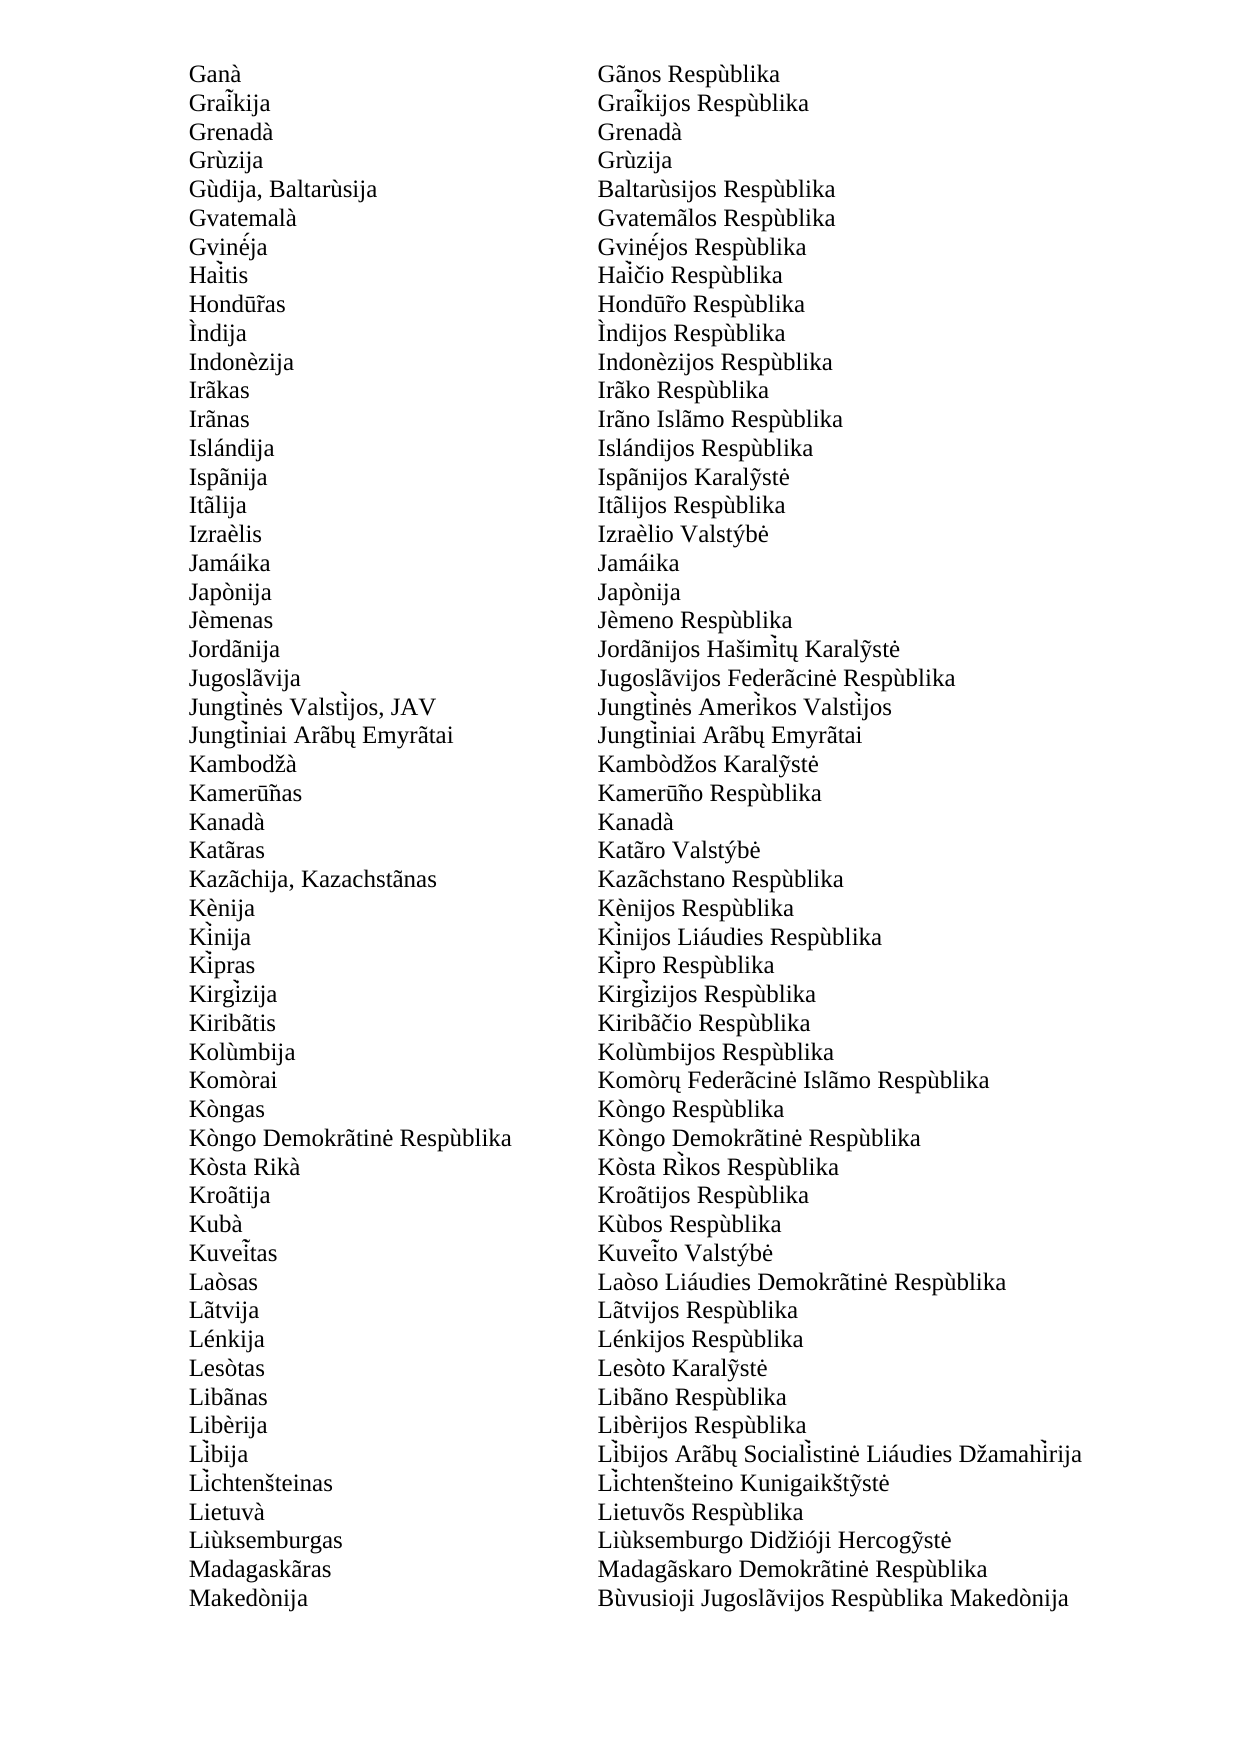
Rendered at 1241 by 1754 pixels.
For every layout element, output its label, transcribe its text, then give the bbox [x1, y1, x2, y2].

table_cell Lénkija [177, 1324, 586, 1353]
table_cell Baltarùsijos Respùblika [586, 174, 1144, 203]
table_cell Laòso Liáudies Demokrãtinė Respùblika [586, 1267, 1144, 1295]
table_cell Hai̇̀čio Respùblika [586, 260, 1144, 289]
table_cell Jamáika [177, 548, 586, 577]
table_cell Grenadà [586, 117, 1144, 145]
table_cell Kambòdžos Karalỹstė [586, 749, 1144, 778]
table_cell Kazãchija, Kazachstãnas [177, 864, 586, 893]
table_cell Irãko Respùblika [586, 375, 1144, 404]
table_cell Libèrija [177, 1410, 586, 1439]
table_cell Kroãtijos Respùblika [586, 1180, 1144, 1209]
table_cell Li̇̀bijos Arãbų Sociali̇̀stinė Liáudies Džamahi̇̀rija [586, 1439, 1144, 1468]
table_cell Izraèlis [177, 519, 586, 548]
table_cell Ìndija [177, 318, 586, 347]
table_cell Kroãtija [177, 1180, 586, 1209]
table_cell Lãtvijos Respùblika [586, 1295, 1144, 1324]
table_cell Kolùmbija [177, 1037, 586, 1065]
table_cell Hondū̃ro Respùblika [586, 289, 1144, 318]
table_cell Kubà [177, 1209, 586, 1238]
table_cell Kòngo Respùblika [586, 1094, 1144, 1123]
table_cell Kamerū̃no Respùblika [586, 778, 1144, 807]
table_cell Libãno Respùblika [586, 1382, 1144, 1410]
table_cell Gvinė́ja [177, 232, 586, 260]
table_cell Lietuvà [177, 1497, 586, 1525]
table_cell Kòngas [177, 1094, 586, 1123]
table_cell Kòsta Rikà [177, 1152, 586, 1180]
table_cell Irãkas [177, 375, 586, 404]
table_cell Liùksemburgas [177, 1525, 586, 1554]
table_cell Jungti̇̀nės Valsti̇̀jos, JAV [177, 692, 586, 720]
table_cell Kambodžà [177, 749, 586, 778]
table_cell Kuvei̇̃tas [177, 1238, 586, 1267]
table_cell Lesòto Karalỹstė [586, 1353, 1144, 1382]
table_cell Hondū̃ras [177, 289, 586, 318]
table_cell Gvatemalà [177, 203, 586, 232]
table_cell Kòsta Ri̇̀kos Respùblika [586, 1152, 1144, 1180]
table_cell Ìndijos Respùblika [586, 318, 1144, 347]
table_cell Ki̇̀nijos Liáudies Respùblika [586, 922, 1144, 950]
table_cell Li̇̀chtenšteinas [177, 1468, 586, 1497]
table_cell Lietuvõs Respùblika [586, 1497, 1144, 1525]
table_cell Kènija [177, 893, 586, 922]
table_cell Jungti̇̀niai Arãbų Emyrãtai [586, 720, 1144, 749]
table_cell Jungti̇̀niai Arãbų Emyrãtai [177, 720, 586, 749]
table_cell Lãtvija [177, 1295, 586, 1324]
table_cell Irãno Islãmo Respùblika [586, 404, 1144, 433]
table_cell Jèmenas [177, 605, 586, 634]
table_cell Kazãchstano Respùblika [586, 864, 1144, 893]
table_cell Kiribãčio Respùblika [586, 1008, 1144, 1037]
table_cell Kolùmbijos Respùblika [586, 1037, 1144, 1065]
table_cell Katãro Valstýbė [586, 835, 1144, 864]
table_cell Ispãnijos Karalỹstė [586, 462, 1144, 490]
table_cell Makedònija [177, 1583, 586, 1612]
table_cell Kamerū̃nas [177, 778, 586, 807]
table_cell Katãras [177, 835, 586, 864]
table_cell Itãlija [177, 490, 586, 519]
table_cell Jordãnijos Hašimi̇̀tų Karalỹstė [586, 634, 1144, 663]
table_cell Kirgi̇̀zijos Respùblika [586, 979, 1144, 1008]
table_cell Gãnos Respùblika [586, 59, 1144, 88]
table_cell Jugoslãvijos Federãcinė Respùblika [586, 663, 1144, 692]
table_cell Ki̇̀nija [177, 922, 586, 950]
table_cell Kanadà [586, 807, 1144, 835]
table_cell Kanadà [177, 807, 586, 835]
table_cell Izraèlio Valstýbė [586, 519, 1144, 548]
table_cell Grùzija [586, 145, 1144, 174]
table_cell Indonèzija [177, 347, 586, 375]
table_cell Kòngo Demokrãtinė Respùblika [586, 1123, 1144, 1152]
table_cell Jordãnija [177, 634, 586, 663]
table_cell Lénkijos Respùblika [586, 1324, 1144, 1353]
table_cell Lesòtas [177, 1353, 586, 1382]
table_cell Madagãskaro Demokrãtinė Respùblika [586, 1554, 1144, 1583]
table_cell Japònija [586, 577, 1144, 605]
table_cell Kòngo Demokrãtinė Respùblika [177, 1123, 586, 1152]
table_cell Li̇̀chtenšteino Kunigaikštỹstė [586, 1468, 1144, 1497]
table_cell Indonèzijos Respùblika [586, 347, 1144, 375]
table_cell Grai̇̃kija [177, 88, 586, 117]
table_cell Jèmeno Respùblika [586, 605, 1144, 634]
table_cell Islándijos Respùblika [586, 433, 1144, 462]
table_cell Grùzija [177, 145, 586, 174]
table_cell Itãlijos Respùblika [586, 490, 1144, 519]
table_cell Grenadà [177, 117, 586, 145]
table_cell Hai̇̀tis [177, 260, 586, 289]
table_cell Libãnas [177, 1382, 586, 1410]
table_cell Kùbos Respùblika [586, 1209, 1144, 1238]
table_cell Ganà [177, 59, 586, 88]
table_cell Kènijos Respùblika [586, 893, 1144, 922]
table_cell Japònija [177, 577, 586, 605]
table_cell Madagaskãras [177, 1554, 586, 1583]
table_cell Komòrų Federãcinė Islãmo Respùblika [586, 1065, 1144, 1094]
table_cell Irãnas [177, 404, 586, 433]
table_cell Kiribãtis [177, 1008, 586, 1037]
table_cell Kuvei̇̃to Valstýbė [586, 1238, 1144, 1267]
table_cell Gvatemãlos Respùblika [586, 203, 1144, 232]
table_cell Kirgi̇̀zija [177, 979, 586, 1008]
table_cell Laòsas [177, 1267, 586, 1295]
table_cell Jugoslãvija [177, 663, 586, 692]
table_cell Komòrai [177, 1065, 586, 1094]
table_cell Bùvusioji Jugoslãvijos Respùblika Makedònija [586, 1583, 1144, 1612]
table_cell Jamáika [586, 548, 1144, 577]
table_cell Li̇̀bija [177, 1439, 586, 1468]
table_cell Ispãnija [177, 462, 586, 490]
table_cell Libèrijos Respùblika [586, 1410, 1144, 1439]
table_cell Ki̇̀pro Respùblika [586, 950, 1144, 979]
table_cell Jungti̇̀nės Ameri̇̀kos Valsti̇̀jos [586, 692, 1144, 720]
table_cell Gùdija, Baltarùsija [177, 174, 586, 203]
table_cell Liùksemburgo Didžióji Hercogỹstė [586, 1525, 1144, 1554]
table_cell Grai̇̃kijos Respùblika [586, 88, 1144, 117]
table_cell Ki̇̀pras [177, 950, 586, 979]
table_cell Gvinė́jos Respùblika [586, 232, 1144, 260]
table_cell Islándija [177, 433, 586, 462]
